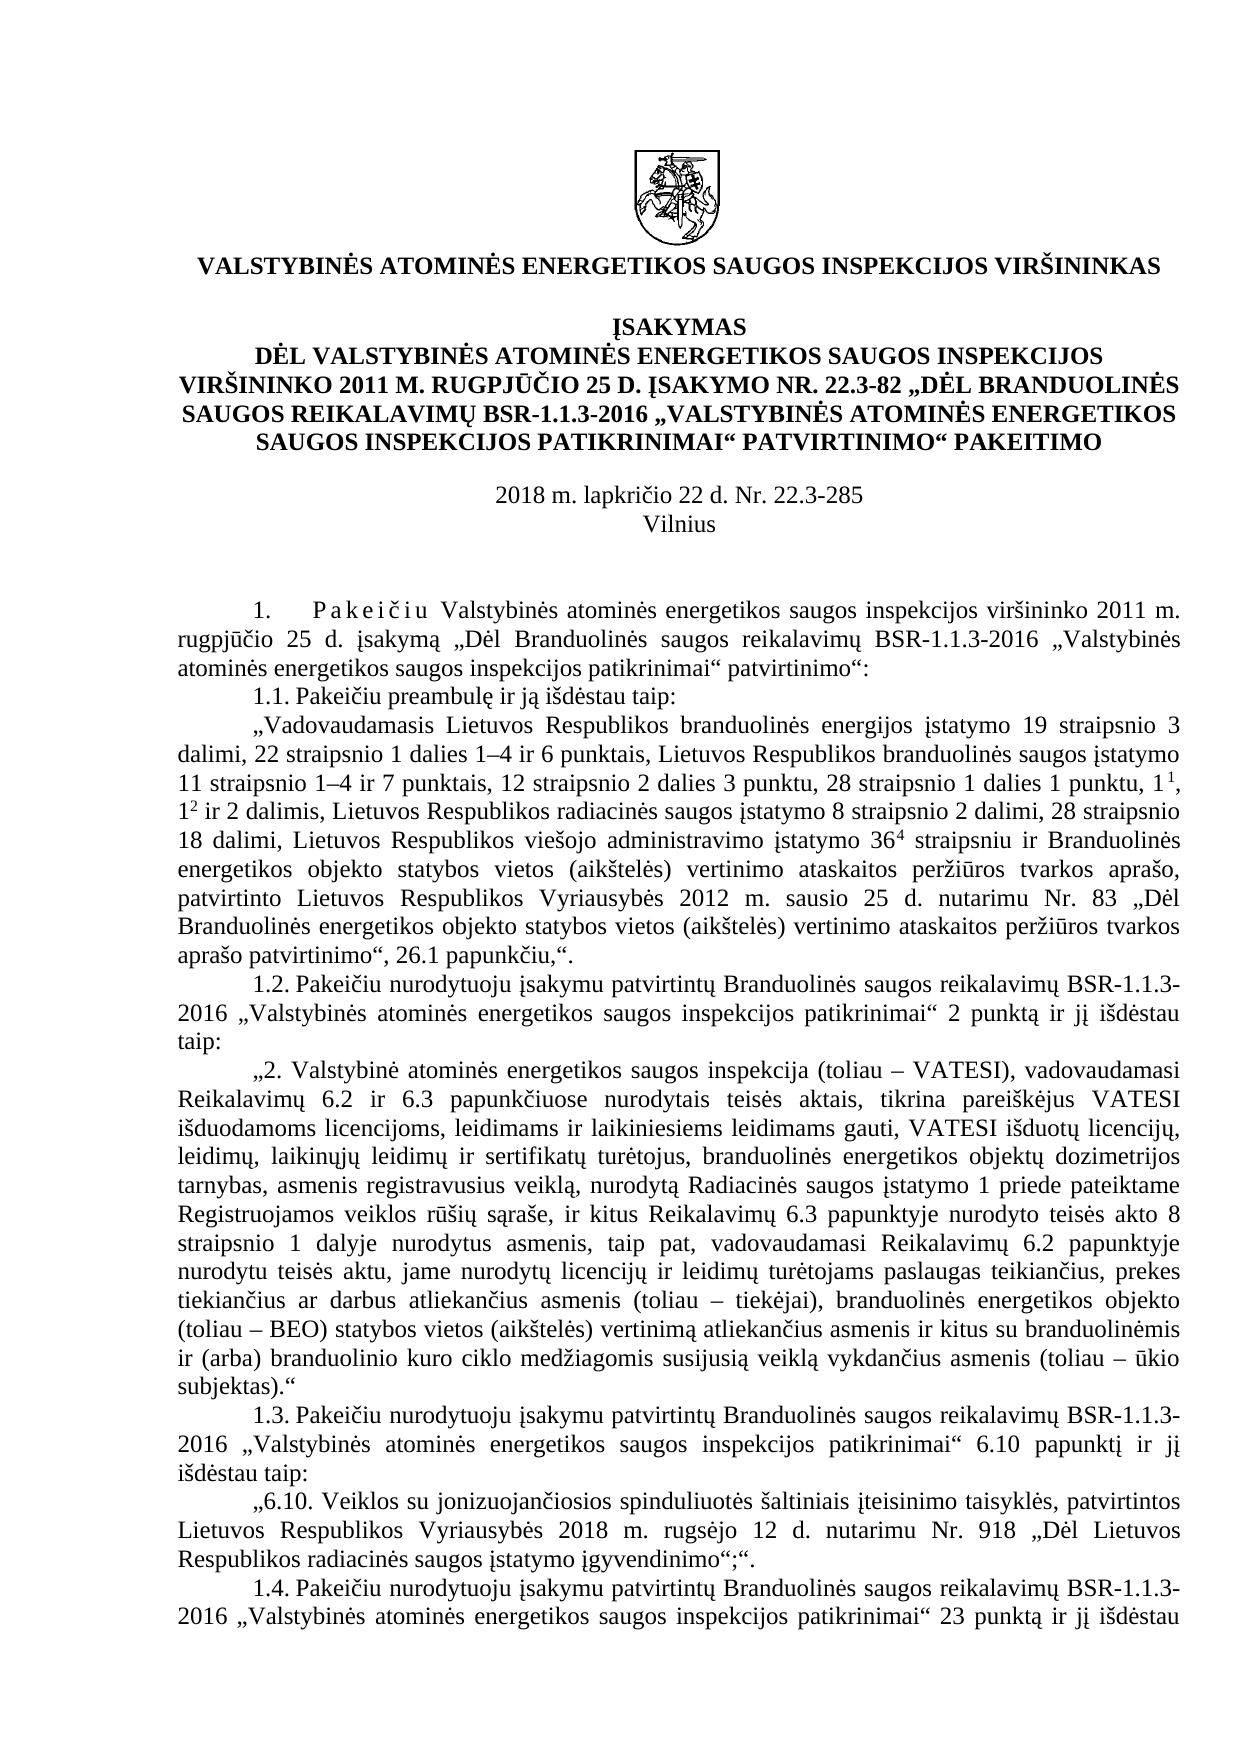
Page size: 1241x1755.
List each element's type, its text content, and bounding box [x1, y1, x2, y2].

text VALSTYBINĖS ATOMINĖS ENERGETIKOS SAUGOS INSPEKCIJOS VIRŠININKAS [177, 251, 1181, 280]
text 1.3. Pakeičiu nurodytuoju įsakymu patvirtintų Branduolinės saugos reikalavimų BSR-1.1.3-2016 „Valstybinės atominės energetikos saugos inspekcijos patikrinimai“ 6.10 papunktį ir jį išdėstau taip: [177, 1400, 1181, 1486]
text 1.1. Pakeičiu preambulę ir ją išdėstau taip: [177, 681, 1181, 710]
text „2. Valstybinė atominės energetikos saugos inspekcija (toliau – VATESI), vadovaudamasi Reikalavimų 6.2 ir 6.3 papunkčiuose nurodytais teisės aktais, tikrina pareiškėjus VATESI išduodamoms licencijoms, leidimams ir laikiniesiems leidimams gauti, VATESI išduotų licencijų, leidimų, laikinųjų leidimų ir sertifikatų turėtojus, branduolinės energetikos objektų dozimetrijos tarnybas, asmenis registravusius veiklą, nurodytą Radiacinės saugos įstatymo 1 priede pateiktame Registruojamos veiklos rūšių sąraše, ir kitus Reikalavimų 6.3 papunktyje nurodyto teisės akto 8 straipsnio 1 dalyje nurodytus asmenis, taip pat, vadovaudamasi Reikalavimų 6.2 papunktyje nurodytu teisės aktu, jame nurodytų licencijų ir leidimų turėtojams paslaugas teikiančius, prekes tiekiančius ar darbus atliekančius asmenis (toliau – tiekėjai), branduolinės energetikos objekto (toliau – BEO) statybos vietos (aikštelės) vertinimą atliekančius asmenis ir kitus su branduolinėmis ir (arba) branduolinio kuro ciklo medžiagomis susijusią veiklą vykdančius asmenis (toliau – ūkio subjektas).“ [177, 1055, 1181, 1400]
text 1.4. Pakeičiu nurodytuoju įsakymu patvirtintų Branduolinės saugos reikalavimų BSR-1.1.3-2016 „Valstybinės atominės energetikos saugos inspekcijos patikrinimai“ 23 punktą ir jį išdėstau [177, 1573, 1181, 1630]
text DĖL VALSTYBINĖS ATOMINĖS ENERGETIKOS SAUGOS INSPEKCIJOS VIRŠININKO 2011 M. RUGPJŪČIO 25 D. ĮSAKYMO NR. 22.3-82 „DĖL BRANDUOLINĖS SAUGOS REIKALAVIMŲ BSR-1.1.3-2016 „VALSTYBINĖS ATOMINĖS ENERGETIKOS SAUGOS INSPEKCIJOS PATIKRINIMAI“ PATVIRTINIMO“ PAKEITIMO [177, 341, 1181, 456]
text ĮSAKYMAS [177, 312, 1181, 341]
text Vilnius [177, 509, 1181, 538]
text 1. Pakeičiu Valstybinės atominės energetikos saugos inspekcijos viršininko 2011 m. rugpjūčio 25 d. įsakymą „Dėl Branduolinės saugos reikalavimų BSR-1.1.3-2016 „Valstybinės atominės energetikos saugos inspekcijos patikrinimai“ patvirtinimo“: [177, 595, 1181, 681]
text „6.10. Veiklos su jonizuojančiosios spinduliuotės šaltiniais įteisinimo taisyklės, patvirtintos Lietuvos Respublikos Vyriausybės 2018 m. rugsėjo 12 d. nutarimu Nr. 918 „Dėl Lietuvos Respublikos radiacinės saugos įstatymo įgyvendinimo“;“. [177, 1486, 1181, 1573]
text „Vadovaudamasis Lietuvos Respublikos branduolinės energijos įstatymo 19 straipsnio 3 dalimi, 22 straipsnio 1 dalies 1–4 ir 6 punktais, Lietuvos Respublikos branduolinės saugos įstatymo 11 straipsnio 1–4 ir 7 punktais, 12 straipsnio 2 dalies 3 punktu, 28 straipsnio 1 dalies 1 punktu, 11, 12 ir 2 dalimis, Lietuvos Respublikos radiacinės saugos įstatymo 8 straipsnio 2 dalimi, 28 straipsnio 18 dalimi, Lietuvos Respublikos viešojo administravimo įstatymo 364 straipsniu ir Branduolinės energetikos objekto statybos vietos (aikštelės) vertinimo ataskaitos peržiūros tvarkos aprašo, patvirtinto Lietuvos Respublikos Vyriausybės 2012 m. sausio 25 d. nutarimu Nr. 83 „Dėl Branduolinės energetikos objekto statybos vietos (aikštelės) vertinimo ataskaitos peržiūros tvarkos aprašo patvirtinimo“, 26.1 papunkčiu,“. [177, 710, 1181, 969]
text 2018 m. lapkričio 22 d. Nr. 22.3-285 [177, 480, 1181, 509]
text 1.2. Pakeičiu nurodytuoju įsakymu patvirtintų Branduolinės saugos reikalavimų BSR-1.1.3-2016 „Valstybinės atominės energetikos saugos inspekcijos patikrinimai“ 2 punktą ir jį išdėstau taip: [177, 969, 1181, 1055]
